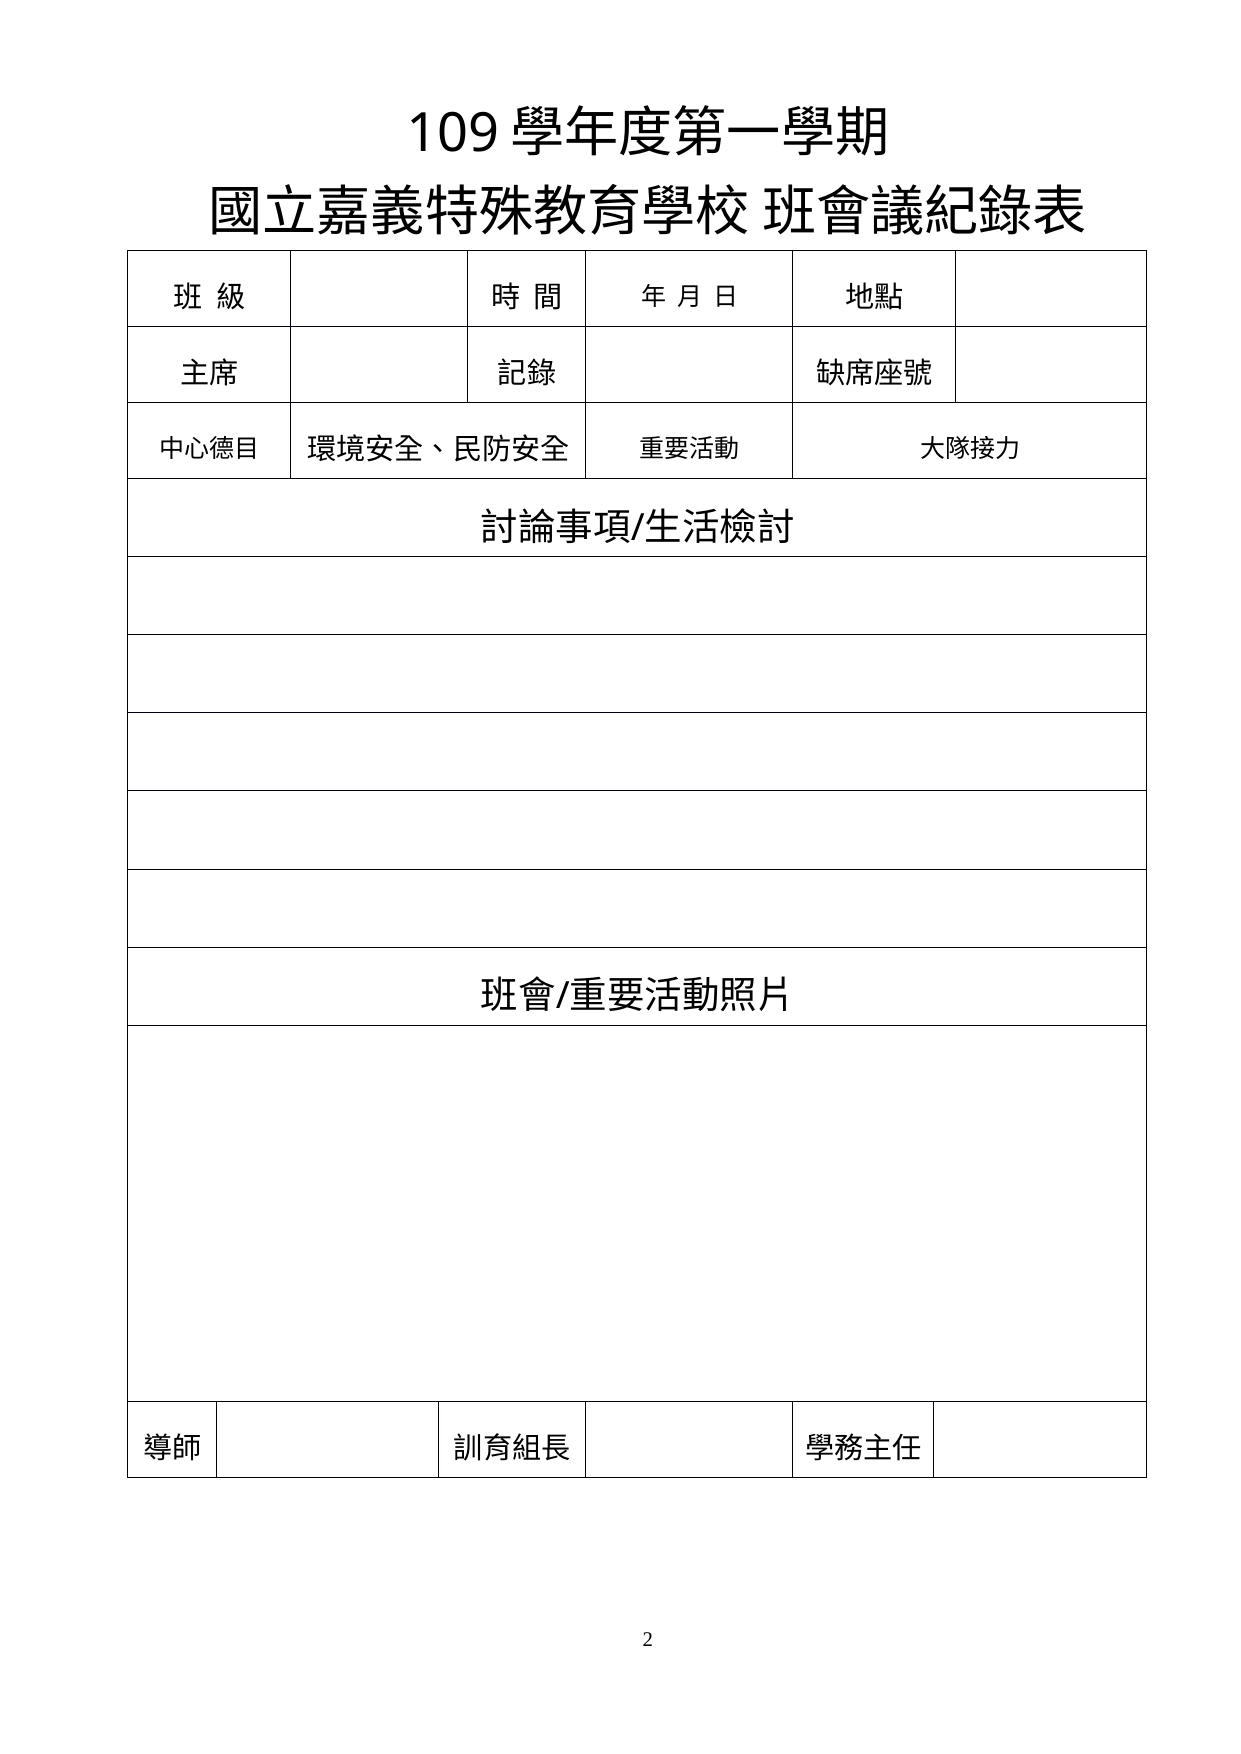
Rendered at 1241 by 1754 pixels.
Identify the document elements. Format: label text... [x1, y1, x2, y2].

table_cell [128, 557, 1146, 634]
table_header 年 月 日 [586, 251, 792, 326]
table_cell [128, 870, 1146, 947]
table_cell 班會/重要活動照片 [128, 948, 1146, 1025]
table_header [291, 251, 467, 326]
table_header 地點 [793, 251, 955, 326]
table_cell [128, 635, 1146, 712]
table_cell 學務主任 [793, 1402, 933, 1477]
table_cell 重要活動 [586, 403, 792, 478]
table_cell 缺席座號 [793, 327, 955, 402]
table_cell 討論事項/生活檢討 [128, 479, 1146, 556]
table_cell 環境安全、民防安全 [291, 403, 585, 478]
table_cell [934, 1402, 1146, 1477]
table_cell 導師 [128, 1402, 216, 1477]
table_cell [956, 327, 1146, 402]
table_cell [128, 713, 1146, 790]
table_cell 中心德目 [128, 403, 290, 478]
table_cell 主席 [128, 327, 290, 402]
table_cell 記錄 [468, 327, 585, 402]
table_cell [291, 327, 467, 402]
table_cell 大隊接力 [793, 403, 1146, 478]
table_cell 訓育組長 [439, 1402, 585, 1477]
table_header 班 級 [128, 251, 290, 326]
table_cell [128, 791, 1146, 868]
table_cell [128, 1026, 1146, 1401]
table_cell [586, 327, 792, 402]
table_header [956, 251, 1146, 326]
table_header 時 間 [468, 251, 585, 326]
table_cell [217, 1402, 438, 1477]
table_cell [586, 1402, 792, 1477]
